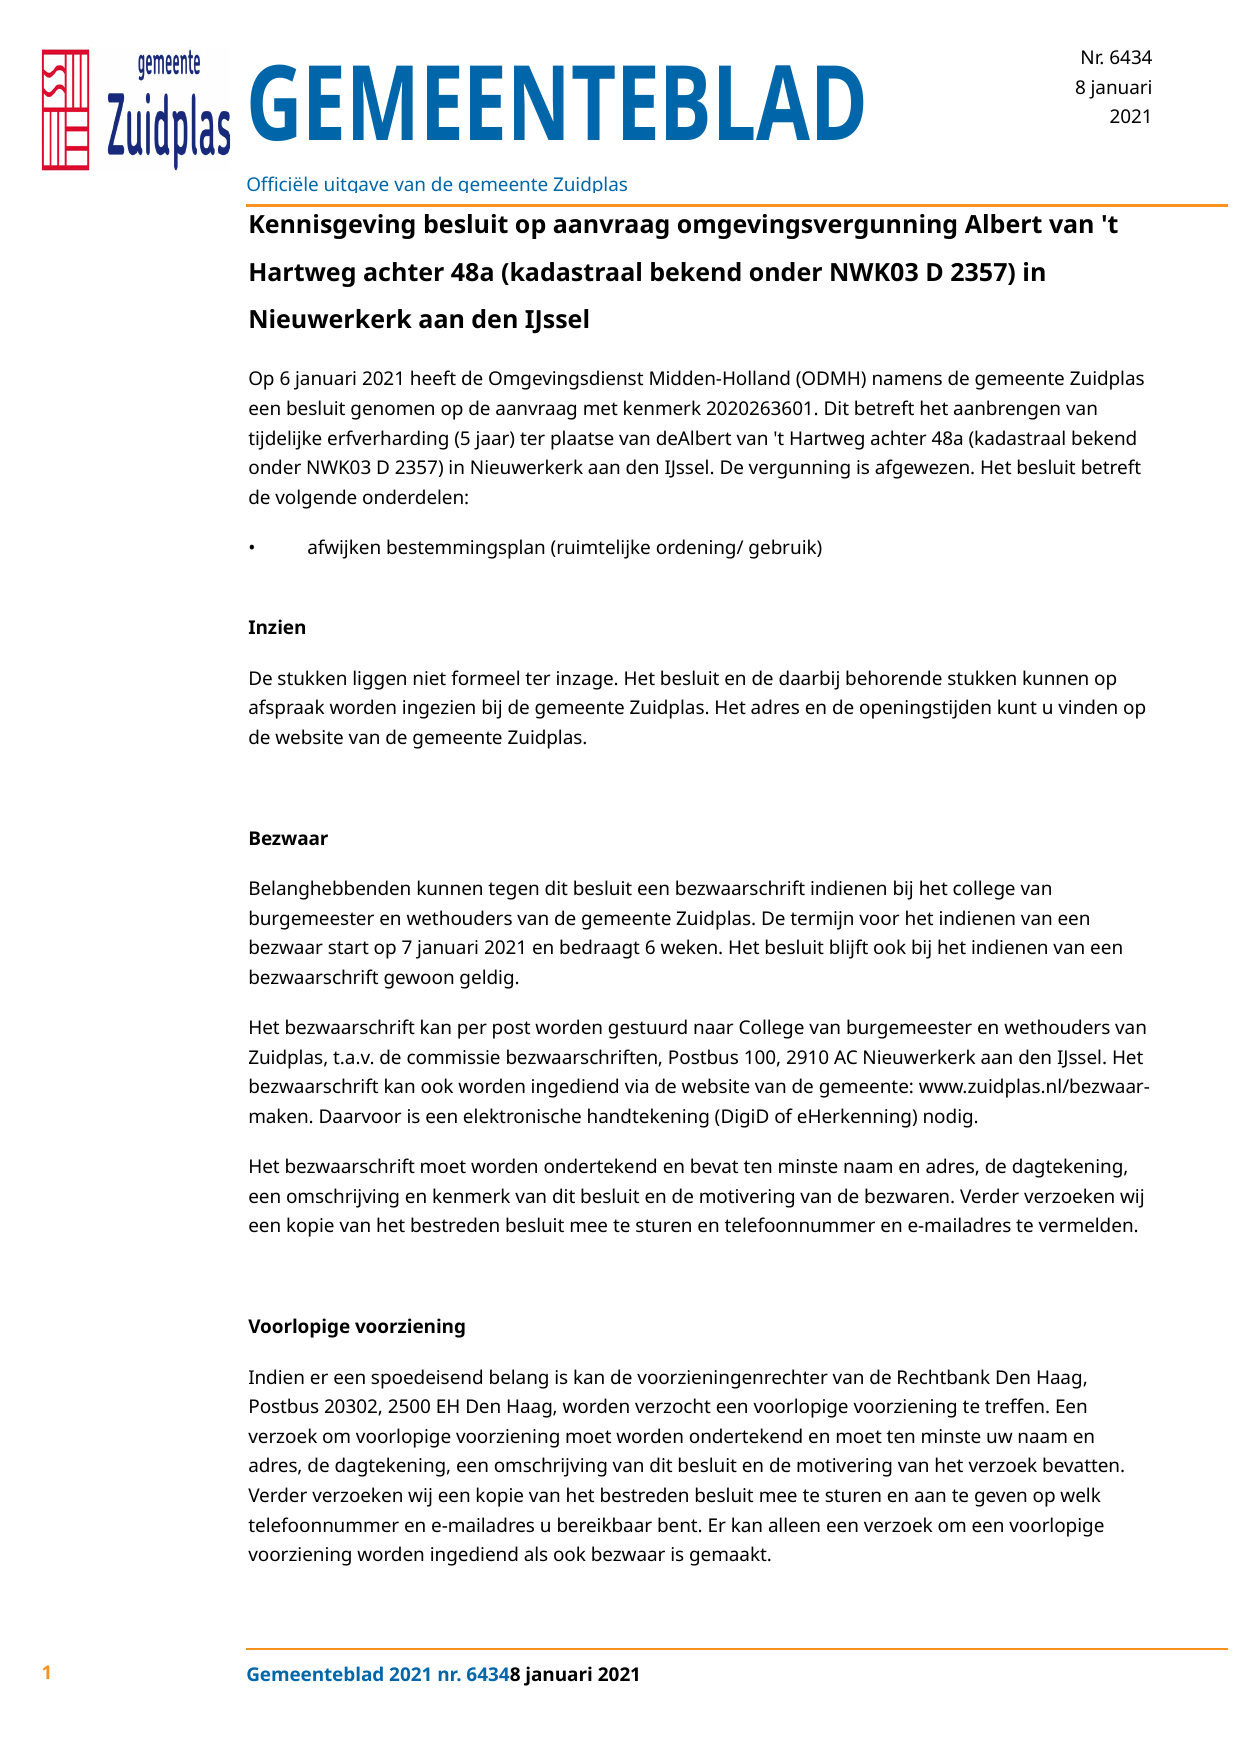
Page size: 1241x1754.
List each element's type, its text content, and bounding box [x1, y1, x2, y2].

picture [41, 47, 231, 172]
text Indien er een spoedeisend belang is kan de voorzieningenrechter van de Rechtbank Den Haag, Postbus 20302, 2500 EH Den Haag, worden verzocht een voorlopige voorziening te treffen. Een verzoek om voorlopige voorziening moet worden ondertekend en moet ten minste uw naam en adres, de dagtekening, een omschrijving van dit besluit en de motivering van het verzoek bevatten. Verder verzoeken wij een kopie van het bestreden besluit mee te sturen en aan te geven op welk telefoonnummer en e-mailadres u bereikbaar bent. Er kan alleen een verzoek om een voorlopige voorziening worden ingediend als ook bezwaar is gemaakt. [248, 1364, 1152, 1567]
list afwijken bestemmingsplan (ruimtelijke ordening/ gebruik) [248, 534, 1152, 560]
text Kennisgeving besluit op aanvraag omgevingsvergunning Albert van 't Hartweg achter 48a (kadastraal bekend onder NWK03 D 2357) in Nieuwerkerk aan den IJssel [248, 207, 1152, 336]
text Inzien [248, 614, 1152, 640]
text Bezwaar [248, 825, 1152, 850]
text Belanghebbenden kunnen tegen dit besluit een bezwaarschrift indienen bij het college van burgemeester en wethouders van de gemeente Zuidplas. De termijn voor het indienen van een bezwaar start op 7 januari 2021 en bedraagt 6 weken. Het besluit blijft ook bij het indienen van een bezwaarschrift gewoon geldig. [248, 875, 1152, 989]
text Het bezwaarschrift kan per post worden gestuurd naar College van burgemeester en wethouders van Zuidplas, t.a.v. de commissie bezwaarschriften, Postbus 100, 2910 AC Nieuwerkerk aan den IJssel. Het bezwaarschrift kan ook worden ingediend via de website van de gemeente: www.zuidplas.nl/bezwaar-maken. Daarvoor is een elektronische handtekening (DigiD of eHerkenning) nodig. [248, 1014, 1152, 1129]
text Voorlopige voorziening [248, 1313, 1152, 1339]
text Op 6 januari 2021 heeft de Omgevingsdienst Midden-Holland (ODMH) namens de gemeente Zuidplas een besluit genomen op de aanvraag met kenmerk 2020263601. Dit betreft het aanbrengen van tijdelijke erfverharding (5 jaar) ter plaatse van deAlbert van 't Hartweg achter 48a (kadastraal bekend onder NWK03 D 2357) in Nieuwerkerk aan den IJssel. De vergunning is afgewezen. Het besluit betreft de volgende onderdelen: [248, 366, 1152, 509]
text Het bezwaarschrift moet worden ondertekend en bevat ten minste naam en adres, de dagtekening, een omschrijving en kenmerk van dit besluit en de motivering van de bezwaren. Verder verzoeken wij een kopie van het bestreden besluit mee te sturen en telefoonnummer en e-mailadres te vermelden. [248, 1153, 1152, 1238]
text De stukken liggen niet formeel ter inzage. Het besluit en de daarbij behorende stukken kunnen op afspraak worden ingezien bij de gemeente Zuidplas. Het adres en de openingstijden kunt u vinden op de website van de gemeente Zuidplas. [248, 665, 1152, 749]
